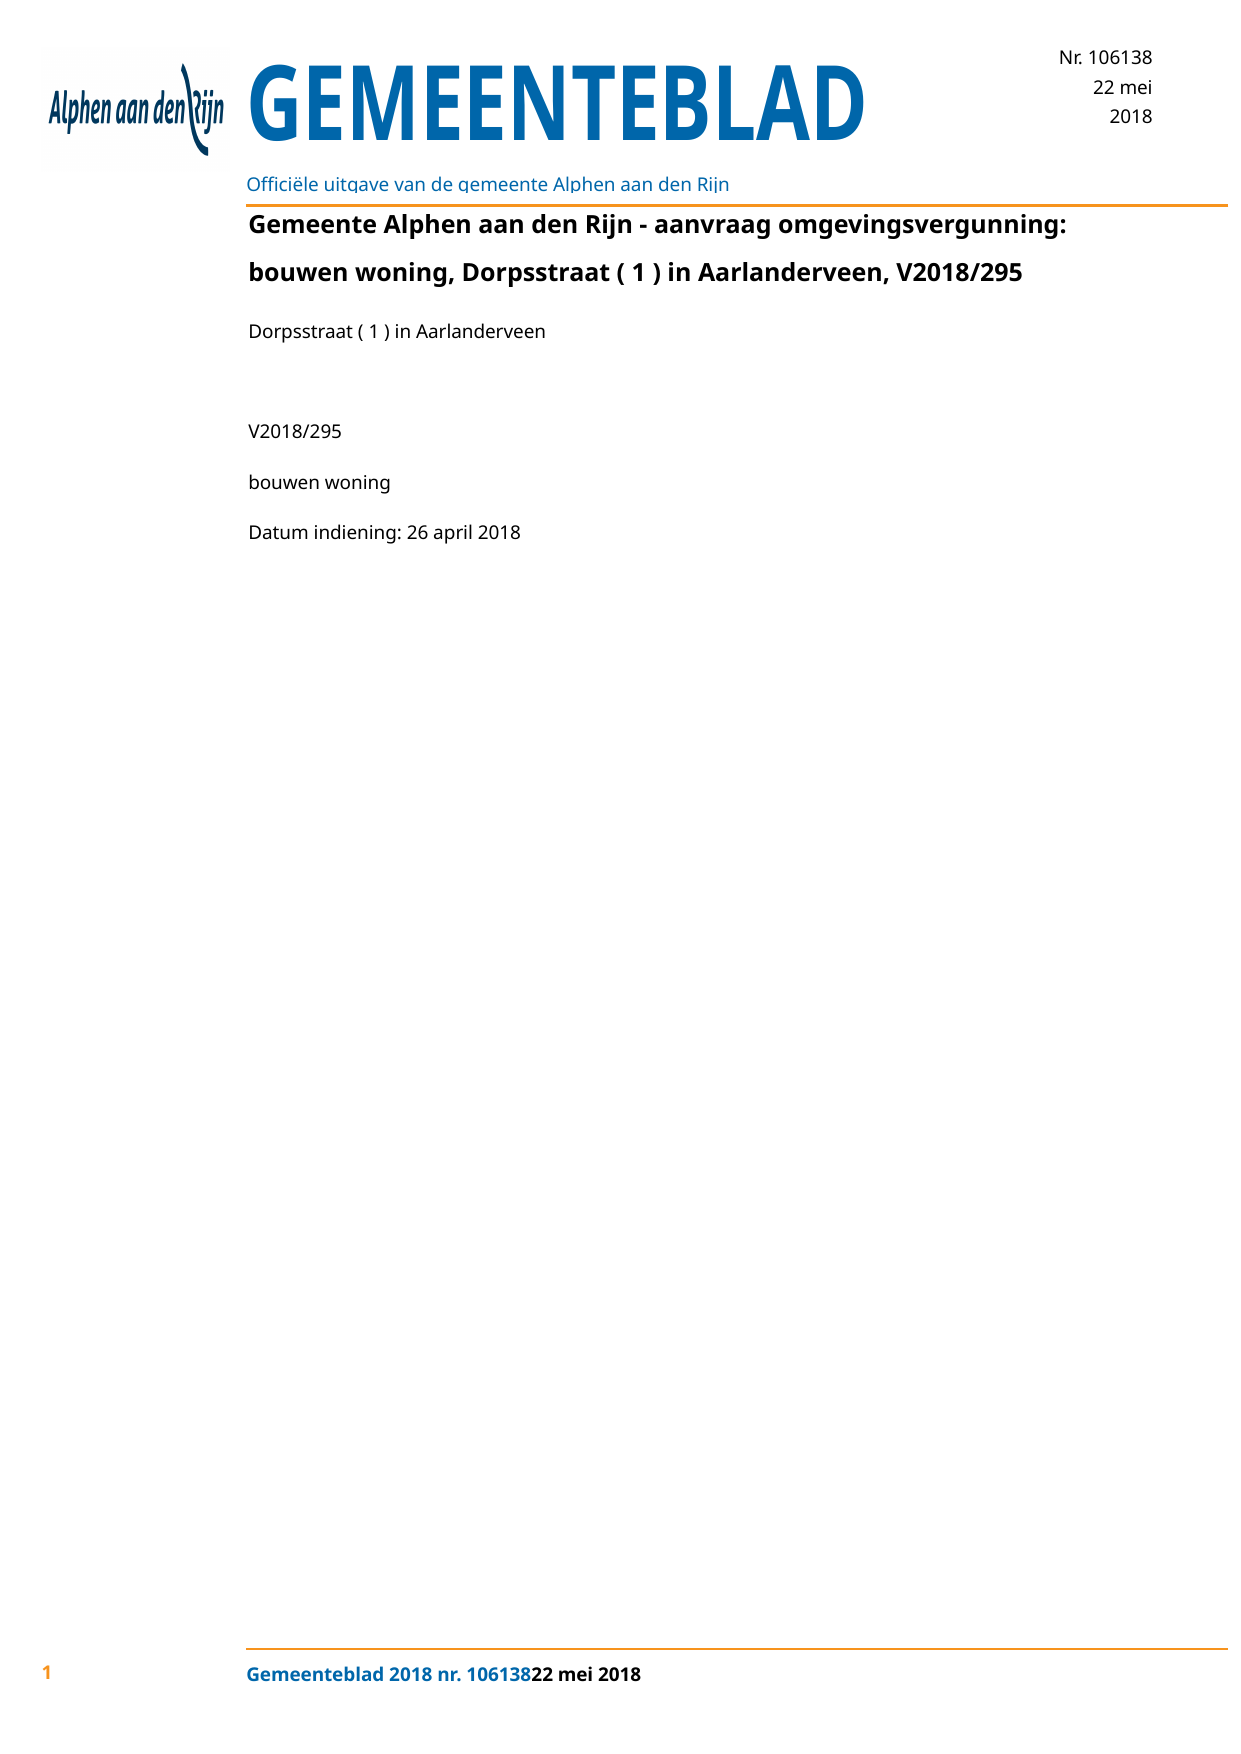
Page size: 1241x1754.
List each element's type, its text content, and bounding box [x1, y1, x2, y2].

text Dorpsstraat ( 1 ) in Aarlanderveen [248, 318, 1152, 344]
picture [41, 47, 231, 172]
text Datum indiening: 26 april 2018 [248, 519, 1152, 545]
text V2018/295 [248, 419, 1152, 444]
text bouwen woning [248, 469, 1152, 495]
text Gemeente Alphen aan den Rijn - aanvraag omgevingsvergunning: bouwen woning, Dorpsstraat ( 1 ) in Aarlanderveen, V2018/295 [248, 207, 1152, 288]
